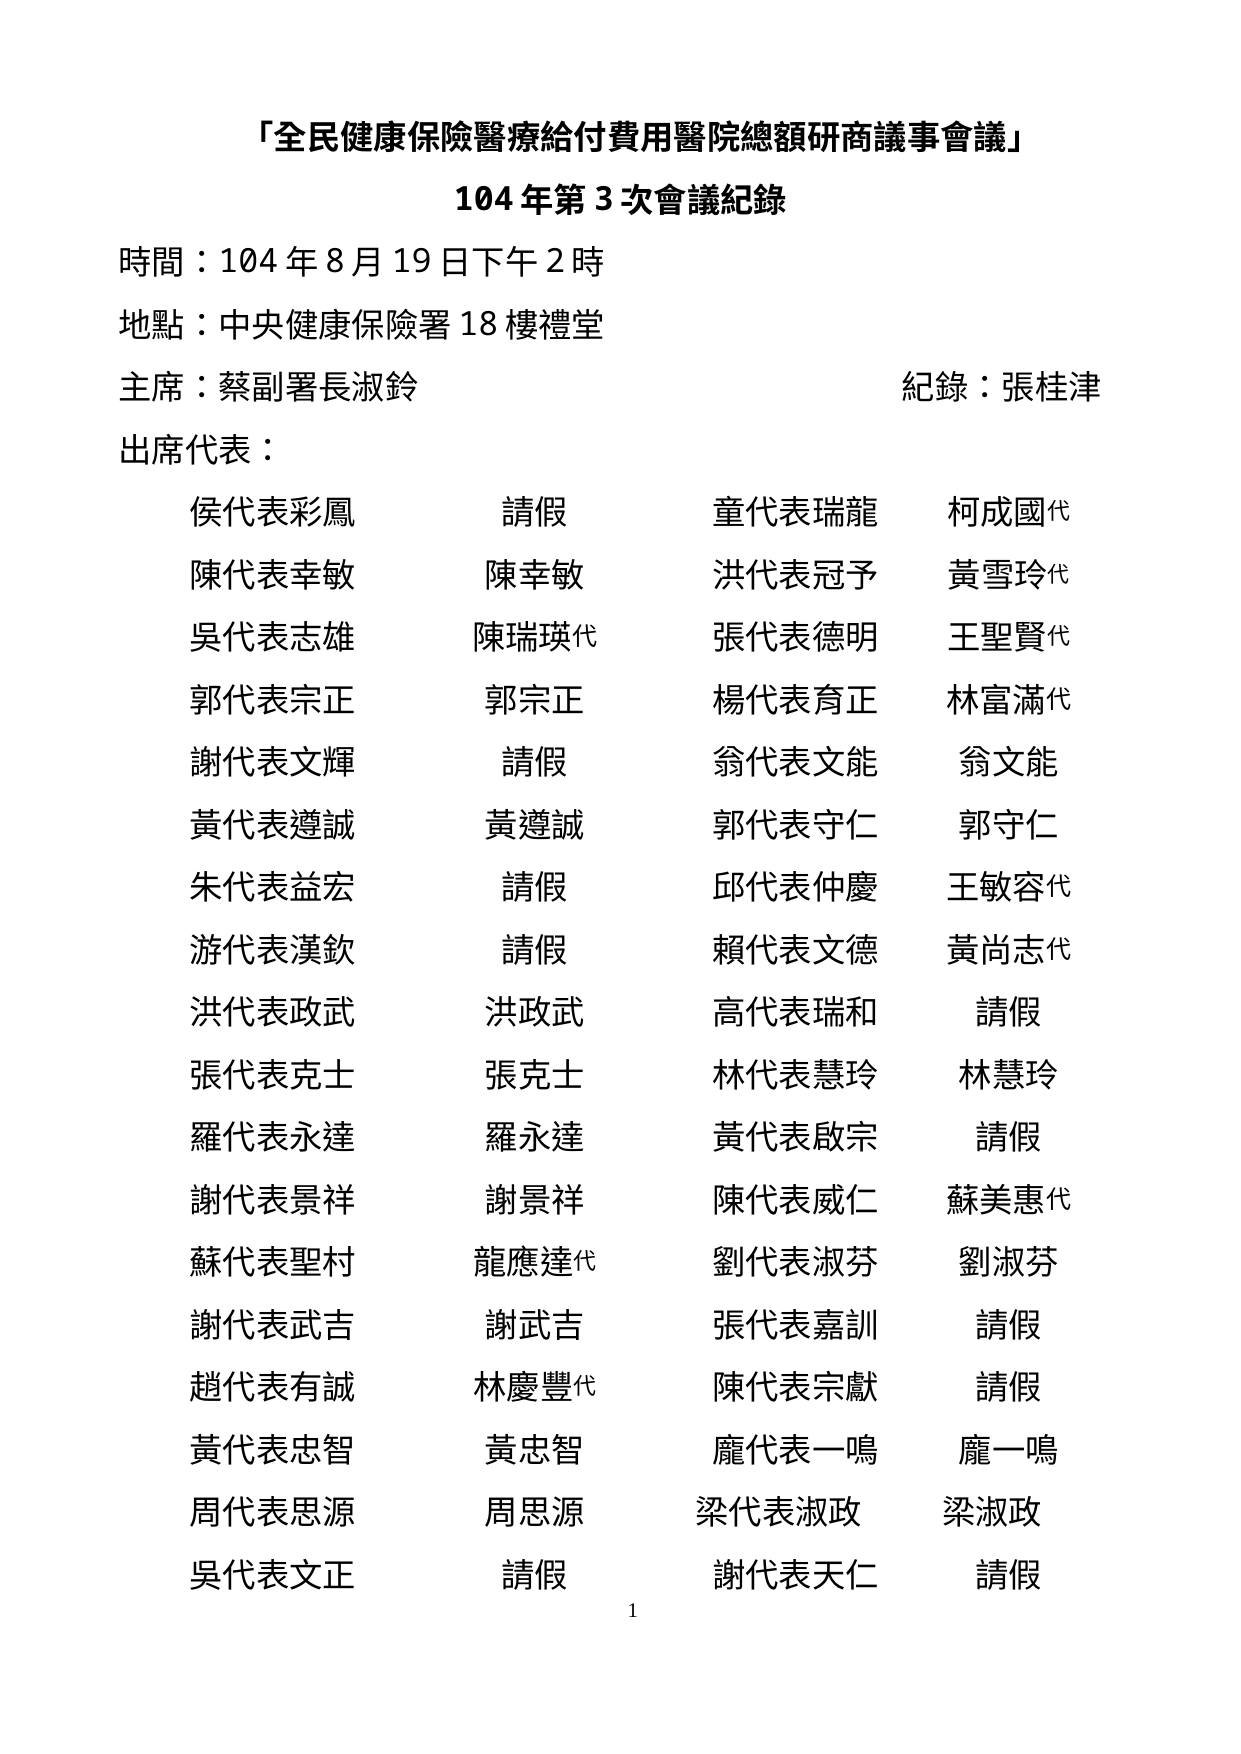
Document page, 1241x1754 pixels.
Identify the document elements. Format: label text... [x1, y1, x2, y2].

table_cell 陳代表幸敏 [159, 531, 387, 593]
table_cell 洪代表政武 [159, 968, 387, 1031]
table_cell 吳代表志雄 [159, 593, 387, 656]
table_cell 陳幸敏 [387, 531, 682, 593]
table_cell 請假 [909, 1093, 1108, 1156]
text 主席：蔡副署長淑鈴 紀錄：張桂津 [118, 343, 1122, 406]
table_cell 請假 [909, 1281, 1108, 1343]
table_cell 黃忠智 [387, 1406, 682, 1468]
table_cell 朱代表益宏 [159, 843, 387, 906]
table_header 童代表瑞龍 [682, 468, 908, 531]
table_cell 高代表瑞和 [682, 968, 908, 1031]
text 時間：104年8月19日下午2時 [118, 218, 1122, 281]
table_cell 劉代表淑芬 [682, 1218, 908, 1281]
table_cell 請假 [387, 906, 682, 968]
table_cell 陳代表威仁 [682, 1156, 908, 1218]
table_header 請假 [387, 468, 682, 531]
table_cell 周代表思源 [159, 1468, 387, 1531]
table_cell 蘇美惠代 [909, 1156, 1108, 1218]
table_cell 梁代表淑政 [682, 1468, 908, 1531]
table_cell 黃遵誠 [387, 781, 682, 843]
table_cell 龐一鳴 [909, 1406, 1108, 1468]
table_cell 龍應達代 [387, 1218, 682, 1281]
text 出席代表： [118, 406, 1122, 468]
table_cell 蘇代表聖村 [159, 1218, 387, 1281]
table_cell 陳代表宗獻 [682, 1343, 908, 1406]
table_cell 王聖賢代 [909, 593, 1108, 656]
table_cell 謝代表景祥 [159, 1156, 387, 1218]
table_cell 請假 [387, 1531, 682, 1593]
table_cell 黃雪玲代 [909, 531, 1108, 593]
table_cell 劉淑芬 [909, 1218, 1108, 1281]
text 地點：中央健康保險署18樓禮堂 [118, 281, 1122, 343]
table_cell 羅代表永達 [159, 1093, 387, 1156]
table_cell 林慧玲 [909, 1031, 1108, 1093]
table_cell 郭宗正 [387, 656, 682, 718]
table_cell 謝代表文輝 [159, 718, 387, 781]
table_cell 翁文能 [909, 718, 1108, 781]
table_cell 羅永達 [387, 1093, 682, 1156]
table_cell 趙代表有誠 [159, 1343, 387, 1406]
table_cell 龐代表一鳴 [682, 1406, 908, 1468]
table_header 侯代表彩鳳 [159, 468, 387, 531]
table_cell 黃尚志代 [909, 906, 1108, 968]
table_cell 張代表德明 [682, 593, 908, 656]
table_cell 翁代表文能 [682, 718, 908, 781]
table_cell 洪代表冠予 [682, 531, 908, 593]
table_cell 謝代表天仁 [682, 1531, 908, 1593]
table_cell 吳代表文正 [159, 1531, 387, 1593]
table_cell 張代表克士 [159, 1031, 387, 1093]
table_cell 郭代表守仁 [682, 781, 908, 843]
table_cell 陳瑞瑛代 [387, 593, 682, 656]
table_cell 黃代表啟宗 [682, 1093, 908, 1156]
table_cell 請假 [909, 968, 1108, 1031]
table_cell 謝景祥 [387, 1156, 682, 1218]
table_cell 請假 [909, 1343, 1108, 1406]
table_cell 郭代表宗正 [159, 656, 387, 718]
table_cell 黃代表遵誠 [159, 781, 387, 843]
text 「全民健康保險醫療給付費用醫院總額研商議事會議」 [118, 93, 1122, 156]
table_cell 邱代表仲慶 [682, 843, 908, 906]
table_cell 謝武吉 [387, 1281, 682, 1343]
table_cell 王敏容代 [909, 843, 1108, 906]
table_cell 周思源 [387, 1468, 682, 1531]
table_cell 游代表漢欽 [159, 906, 387, 968]
table_cell 賴代表文德 [682, 906, 908, 968]
table_header 柯成國代 [909, 468, 1108, 531]
table_cell 楊代表育正 [682, 656, 908, 718]
table_cell 請假 [909, 1531, 1108, 1593]
table_cell 請假 [387, 843, 682, 906]
table_cell 郭守仁 [909, 781, 1108, 843]
text 104年第3次會議紀錄 [118, 156, 1122, 218]
table_cell 林富滿代 [909, 656, 1108, 718]
table_cell 黃代表忠智 [159, 1406, 387, 1468]
table_cell 林慶豐代 [387, 1343, 682, 1406]
table_cell 張代表嘉訓 [682, 1281, 908, 1343]
table_cell 洪政武 [387, 968, 682, 1031]
table_cell 張克士 [387, 1031, 682, 1093]
table_cell 林代表慧玲 [682, 1031, 908, 1093]
table_cell 請假 [387, 718, 682, 781]
table_cell 梁淑政 [909, 1468, 1108, 1531]
table_cell 謝代表武吉 [159, 1281, 387, 1343]
